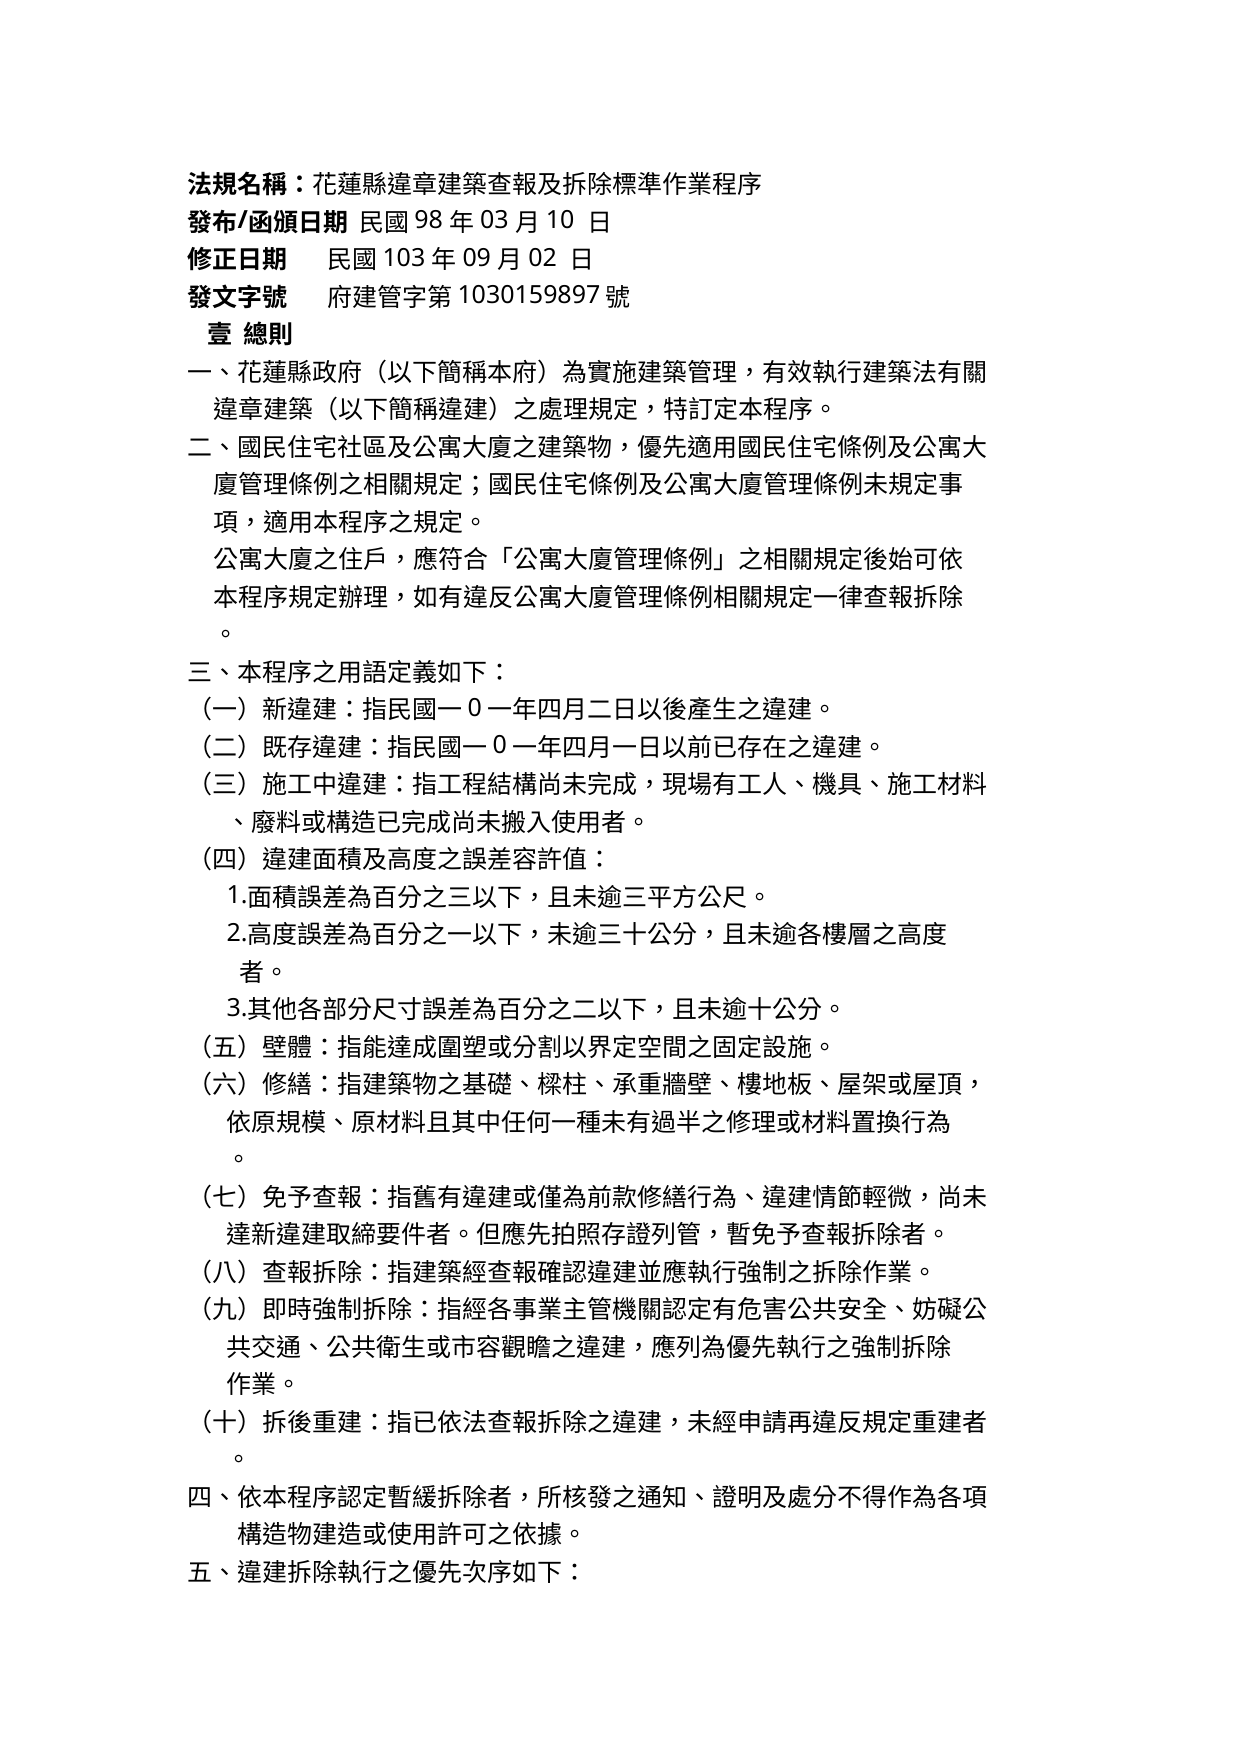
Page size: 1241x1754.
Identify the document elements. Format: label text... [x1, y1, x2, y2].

text 構造物建造或使用許可之依據。 [187, 1514, 1053, 1552]
text 廈管理條例之相關規定；國民住宅條例及公寓大廈管理條例未規定事 [187, 464, 1053, 502]
text 項，適用本程序之規定。 [187, 502, 1053, 539]
text 。 [187, 1139, 1053, 1177]
text 發文字號 府建管字第1030159897號 [187, 277, 1053, 314]
text 者。 [187, 952, 1053, 989]
text 修正日期 民國103 年 09 月 02 日 [187, 239, 1053, 277]
text （一）新違建：指民國一0一年四月二日以後產生之違建。 [187, 689, 1053, 727]
text 發布/函頒日期 民國98 年 03 月 10 日 [187, 202, 1053, 239]
text （八）查報拆除：指建築經查報確認違建並應執行強制之拆除作業。 [187, 1252, 1053, 1289]
text 作業。 [187, 1364, 1053, 1402]
text 一、花蓮縣政府（以下簡稱本府）為實施建築管理，有效執行建築法有關 [187, 352, 1053, 389]
text （五）壁體：指能達成圍塑或分割以界定空間之固定設施。 [187, 1027, 1053, 1064]
text 達新違建取締要件者。但應先拍照存證列管，暫免予查報拆除者。 [187, 1214, 1053, 1252]
text （四）違建面積及高度之誤差容許值： [187, 839, 1053, 877]
text 1.面積誤差為百分之三以下，且未逾三平方公尺。 [187, 877, 1053, 914]
text 三、本程序之用語定義如下： [187, 652, 1053, 689]
text （七）免予查報：指舊有違建或僅為前款修繕行為、違建情節輕微，尚未 [187, 1177, 1053, 1214]
text （九）即時強制拆除：指經各事業主管機關認定有危害公共安全、妨礙公 [187, 1289, 1053, 1327]
text 四、依本程序認定暫緩拆除者，所核發之通知、證明及處分不得作為各項 [187, 1477, 1053, 1514]
text 依原規模、原材料且其中任何一種未有過半之修理或材料置換行為 [187, 1102, 1053, 1139]
text 本程序規定辦理，如有違反公寓大廈管理條例相關規定一律查報拆除 [187, 577, 1053, 614]
text （十）拆後重建：指已依法查報拆除之違建，未經申請再違反規定重建者 [187, 1402, 1053, 1439]
text 壹 總則 [187, 314, 1053, 352]
text 二、國民住宅社區及公寓大廈之建築物，優先適用國民住宅條例及公寓大 [187, 427, 1053, 464]
text 、廢料或構造已完成尚未搬入使用者。 [187, 802, 1053, 839]
text 五、違建拆除執行之優先次序如下： [187, 1552, 1053, 1589]
text 法規名稱：花蓮縣違章建築查報及拆除標準作業程序 [187, 164, 1053, 202]
text 3.其他各部分尺寸誤差為百分之二以下，且未逾十公分。 [187, 989, 1053, 1027]
text 2.高度誤差為百分之一以下，未逾三十公分，且未逾各樓層之高度 [187, 914, 1053, 952]
text 公寓大廈之住戶，應符合「公寓大廈管理條例」之相關規定後始可依 [187, 539, 1053, 577]
text 。 [187, 1439, 1053, 1477]
text 共交通、公共衛生或市容觀瞻之違建，應列為優先執行之強制拆除 [187, 1327, 1053, 1364]
text （六）修繕：指建築物之基礎、樑柱、承重牆壁、樓地板、屋架或屋頂， [187, 1064, 1053, 1102]
text 違章建築（以下簡稱違建）之處理規定，特訂定本程序。 [187, 389, 1053, 427]
text （二）既存違建：指民國一0一年四月一日以前已存在之違建。 [187, 727, 1053, 764]
text （三）施工中違建：指工程結構尚未完成，現場有工人、機具、施工材料 [187, 764, 1053, 802]
text 。 [187, 614, 1053, 652]
